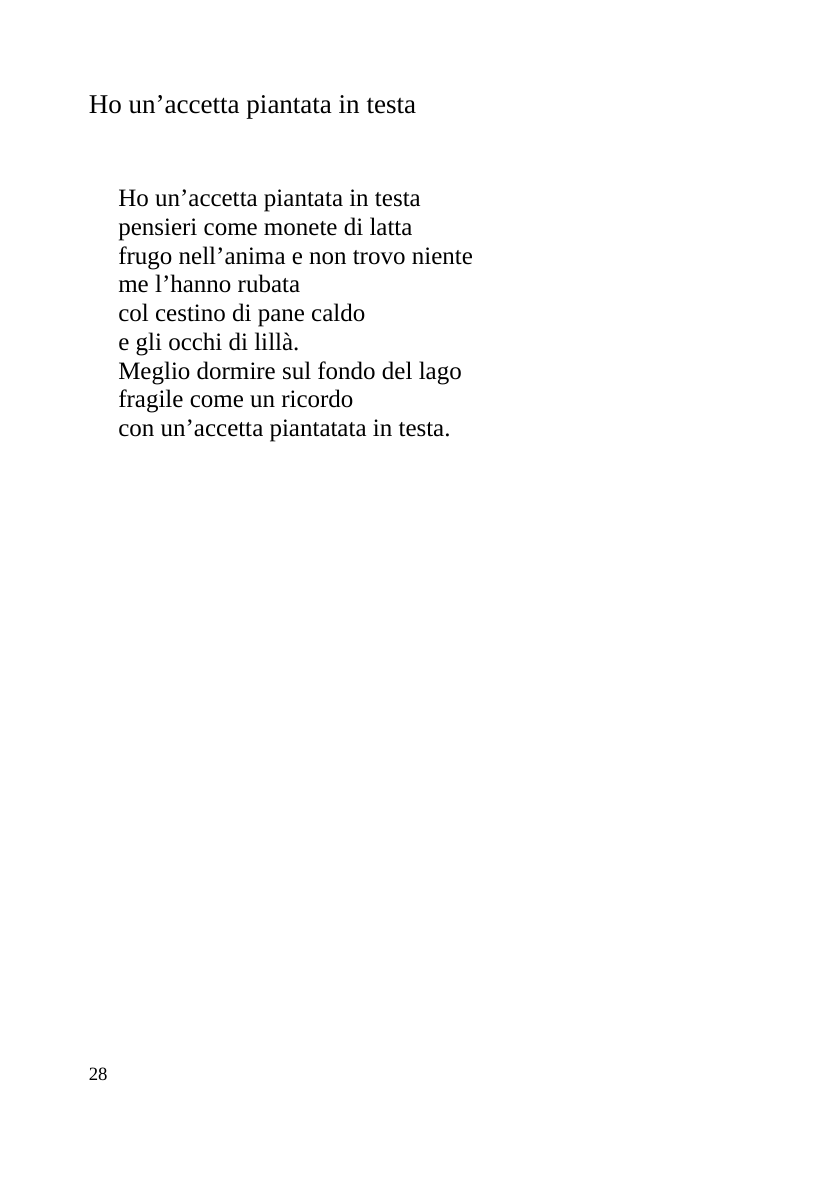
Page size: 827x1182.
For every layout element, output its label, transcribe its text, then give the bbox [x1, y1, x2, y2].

text con un’accetta piantatata in testa. [88, 413, 738, 442]
text Ho un’accetta piantata in testa [88, 183, 738, 212]
text fragile come un ricordo [88, 384, 738, 413]
text Meglio dormire sul fondo del lago [88, 356, 738, 384]
text pensieri come monete di latta [88, 212, 738, 241]
text Ho un’accetta piantata in testa [88, 88, 738, 120]
text frugo nell’anima e non trovo niente [88, 241, 738, 269]
text me l’hanno rubata [88, 269, 738, 298]
text col cestino di pane caldo [88, 298, 738, 327]
text e gli occhi di lillà. [88, 327, 738, 356]
